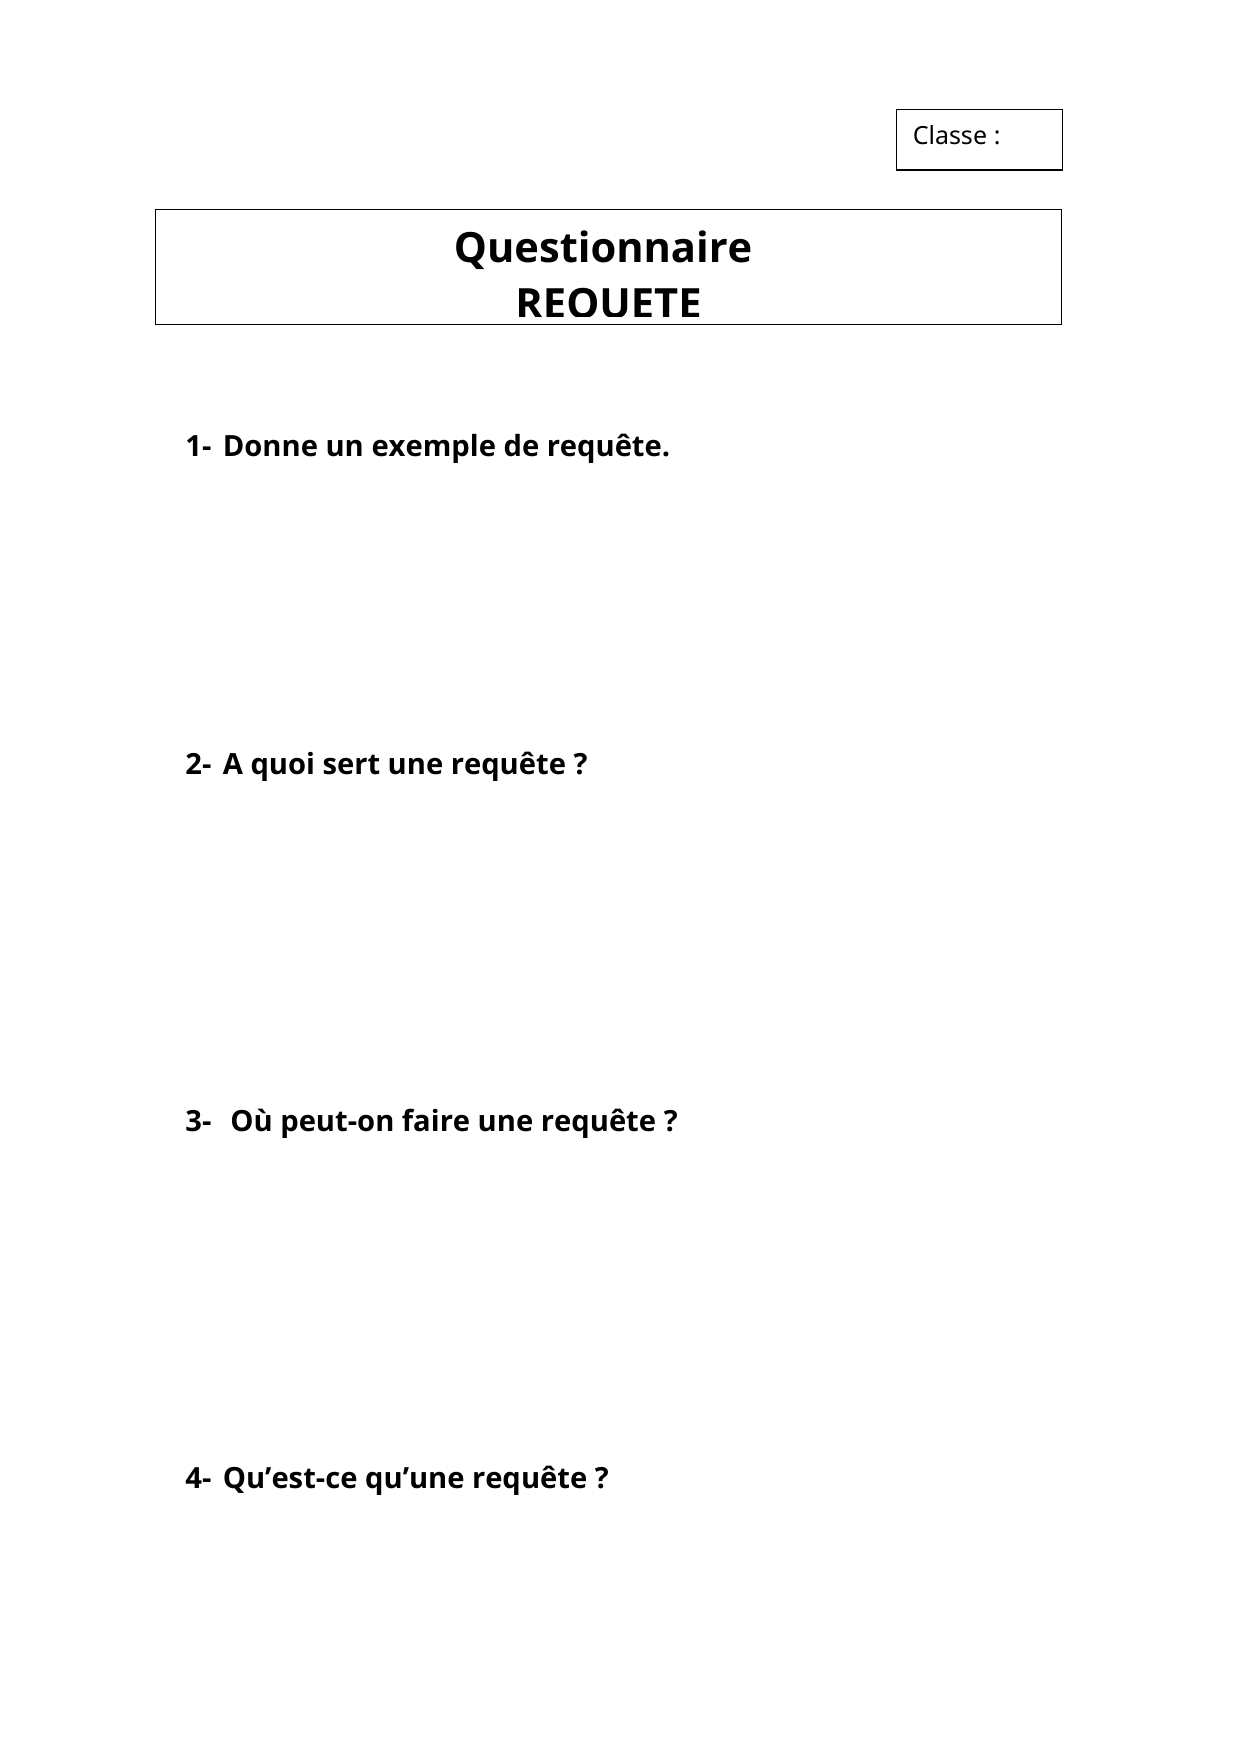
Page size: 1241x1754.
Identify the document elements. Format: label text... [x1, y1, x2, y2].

text Questionnaire [171, 217, 1045, 274]
list A quoi sert une requête ? [185, 743, 1092, 783]
text REQUETE [171, 274, 1045, 316]
list Donne un exemple de requête. [185, 425, 1092, 465]
text Classe : [913, 118, 1047, 152]
list Où peut-on faire une requête ? [185, 1100, 1092, 1140]
list Qu’est-ce qu’une requête ? [185, 1457, 1092, 1497]
